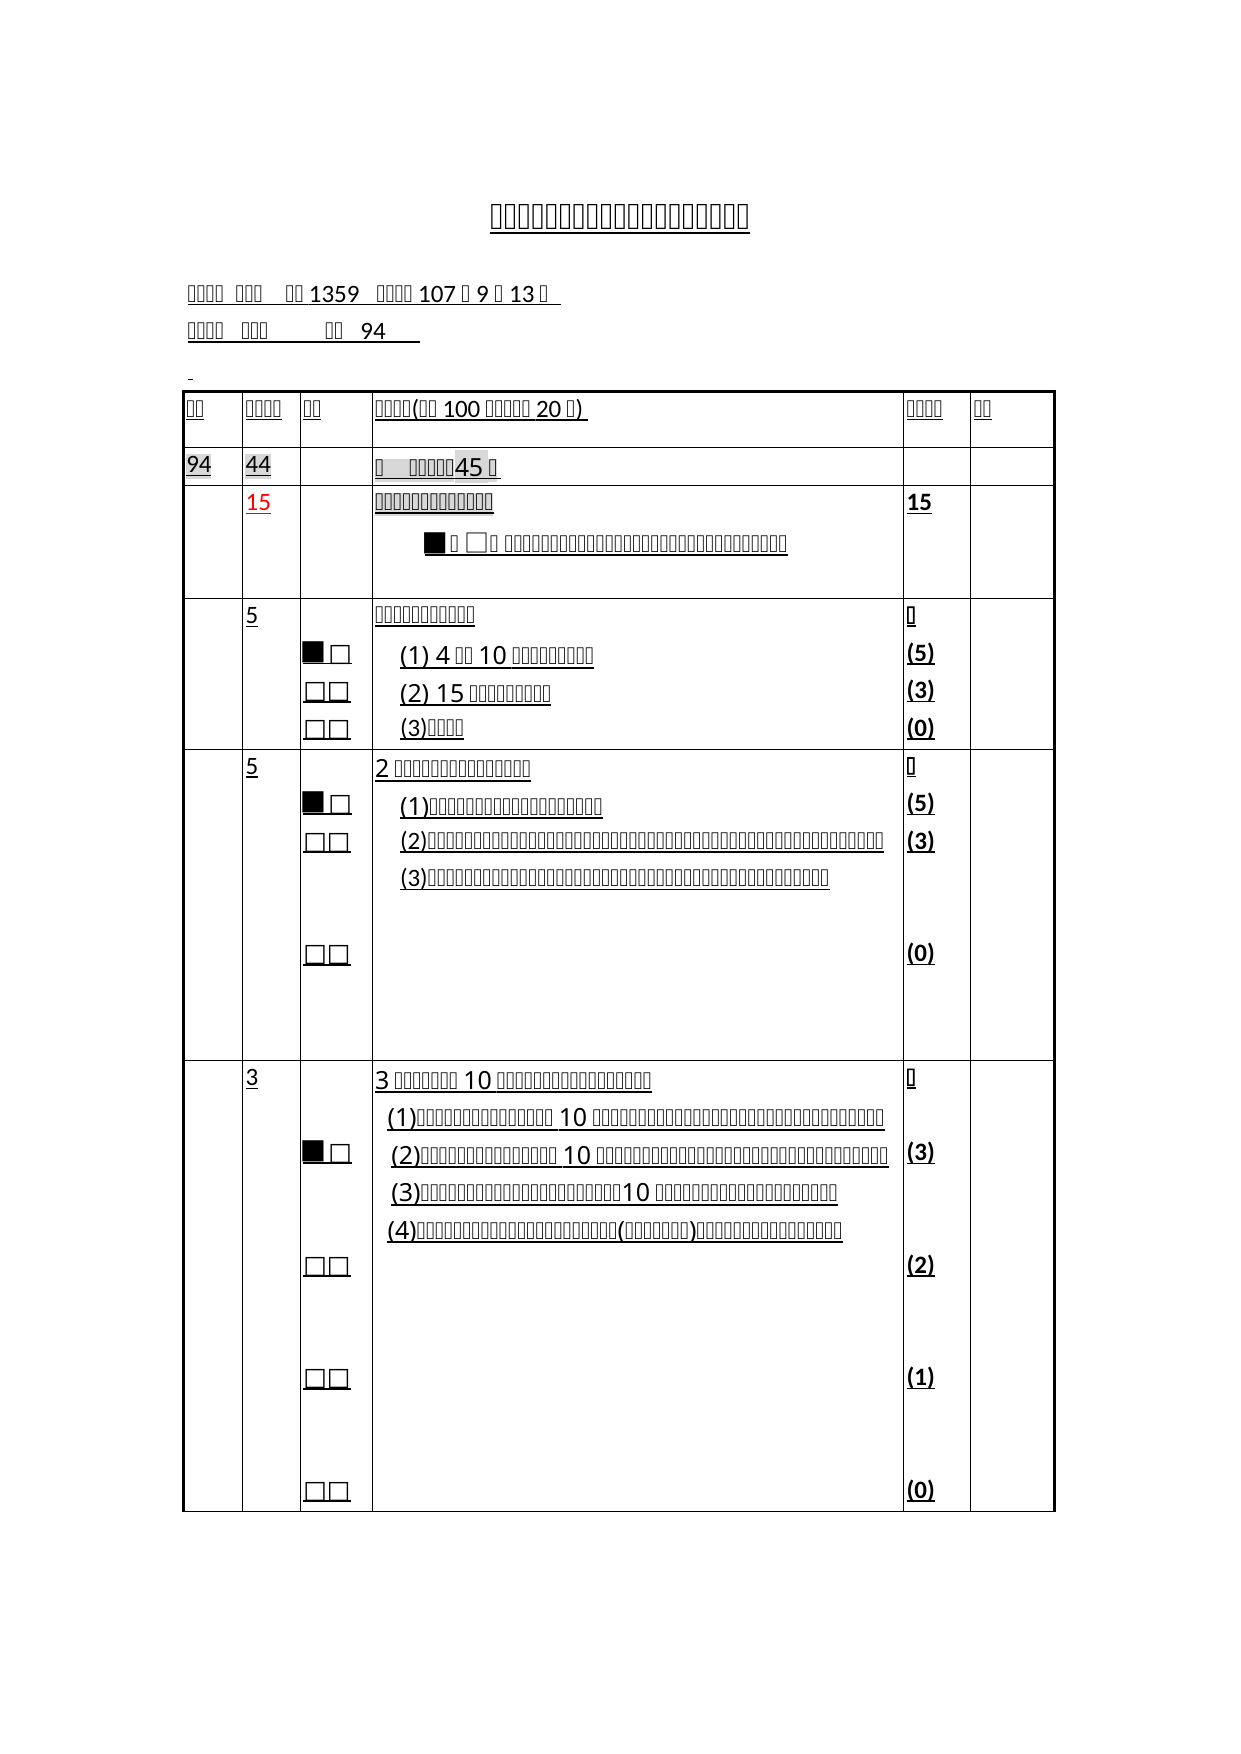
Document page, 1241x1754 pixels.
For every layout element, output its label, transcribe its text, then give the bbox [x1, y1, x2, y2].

table_cell [185, 486, 242, 598]
table_cell □ □□ □□ □□ [301, 1061, 372, 1511]
table_header 考核內容(總分100分；加分項20分) [373, 393, 903, 447]
table_cell ３ (3) (2) (1) (0) [904, 1061, 970, 1511]
table_cell 5 [243, 750, 300, 1060]
table_cell ５ (5) (3) (0) [904, 599, 970, 749]
text 經濟部水利署第八河川局電話禮貌測試量表 [187, 202, 1053, 239]
table_header 計分 [185, 393, 242, 447]
text 測試人員 秘書室 得分 94 [187, 314, 1053, 352]
table_cell [904, 448, 970, 485]
table_cell 2電話語音系統答應內容及說話速度 (1)招呼語簡明扼要，清楚報名服務機關名稱。 (2)語音系統項目說明時間過久、層次過多、或速度較快，不易記得所需之系統服務資訊，經常需使用「重聽」功能。 (3)語音系統項目說明時間過久、層次過多、或速度較快，且未提供「重聽」功能，致需重撥總機號碼。 [373, 750, 903, 1060]
table_cell 3 [243, 1061, 300, 1511]
table_cell 94 [185, 448, 242, 485]
table_cell 5 [243, 599, 300, 749]
table_header 測試 [301, 393, 372, 447]
table_cell ５ (5) (3) (0) [904, 750, 970, 1060]
table_cell □ □□ □□ [301, 599, 372, 749]
table_header 備註 [971, 393, 1053, 447]
table_cell [971, 486, 1053, 598]
text 受測單位 規劃課 分機1359 測試時間107年 9 月 13日 [187, 277, 1053, 314]
table_cell [185, 1061, 242, 1511]
table_header 細項配分 [904, 393, 970, 447]
table_cell 44 [243, 448, 300, 485]
table_cell □ □□ □□ [301, 750, 372, 1060]
table_cell （一）電話語音系統接聽速度 ¢是 □否 設電話語音系統（無電話語音系統，本項不計分，改採（二）之分數。 [373, 486, 903, 598]
table_cell [971, 599, 1053, 749]
table_cell 15 [904, 486, 970, 598]
table_cell [971, 1061, 1053, 1511]
table_cell １電話語音總機接聽情形 (1) 4聲或10秒內獲得接聽服務。 (2) 15秒內獲得接聽服務。 (3)電話故障 [373, 599, 903, 749]
table_cell [185, 599, 242, 749]
table_cell 3電話語音系統於10秒內能讓民眾獲知總機號碼之轉接服務 (1)總機代號設於前，語音項目說明於10秒內能提供總機號碼，毋需聽完全部語音項目說明，即能提供轉接服務。 (2)總機代號設於前，語音項目說明於10秒內能提供總機號碼，毋需聽完全部語音項目說明，方能提供轉接服務。 (3)總機代號設於最後，需聽完全部語音項目說明後，10秒以上才能獲知總機號碼，並提供轉接服務。 (4)轉接總機等候時，自動語系統應答「總機忙線中」(或其他暫候用語)一次以上，即斷線或要求掛斷重撥。 [373, 1061, 903, 1511]
table_cell [971, 448, 1053, 485]
table_cell 15 [243, 486, 300, 598]
table_cell [301, 486, 372, 598]
table_cell [185, 750, 242, 1060]
table_header 分項得分 [243, 393, 300, 447]
table_cell [301, 448, 372, 485]
table_cell [971, 750, 1053, 1060]
table_cell 一 總機接聽：45分 [373, 448, 903, 485]
